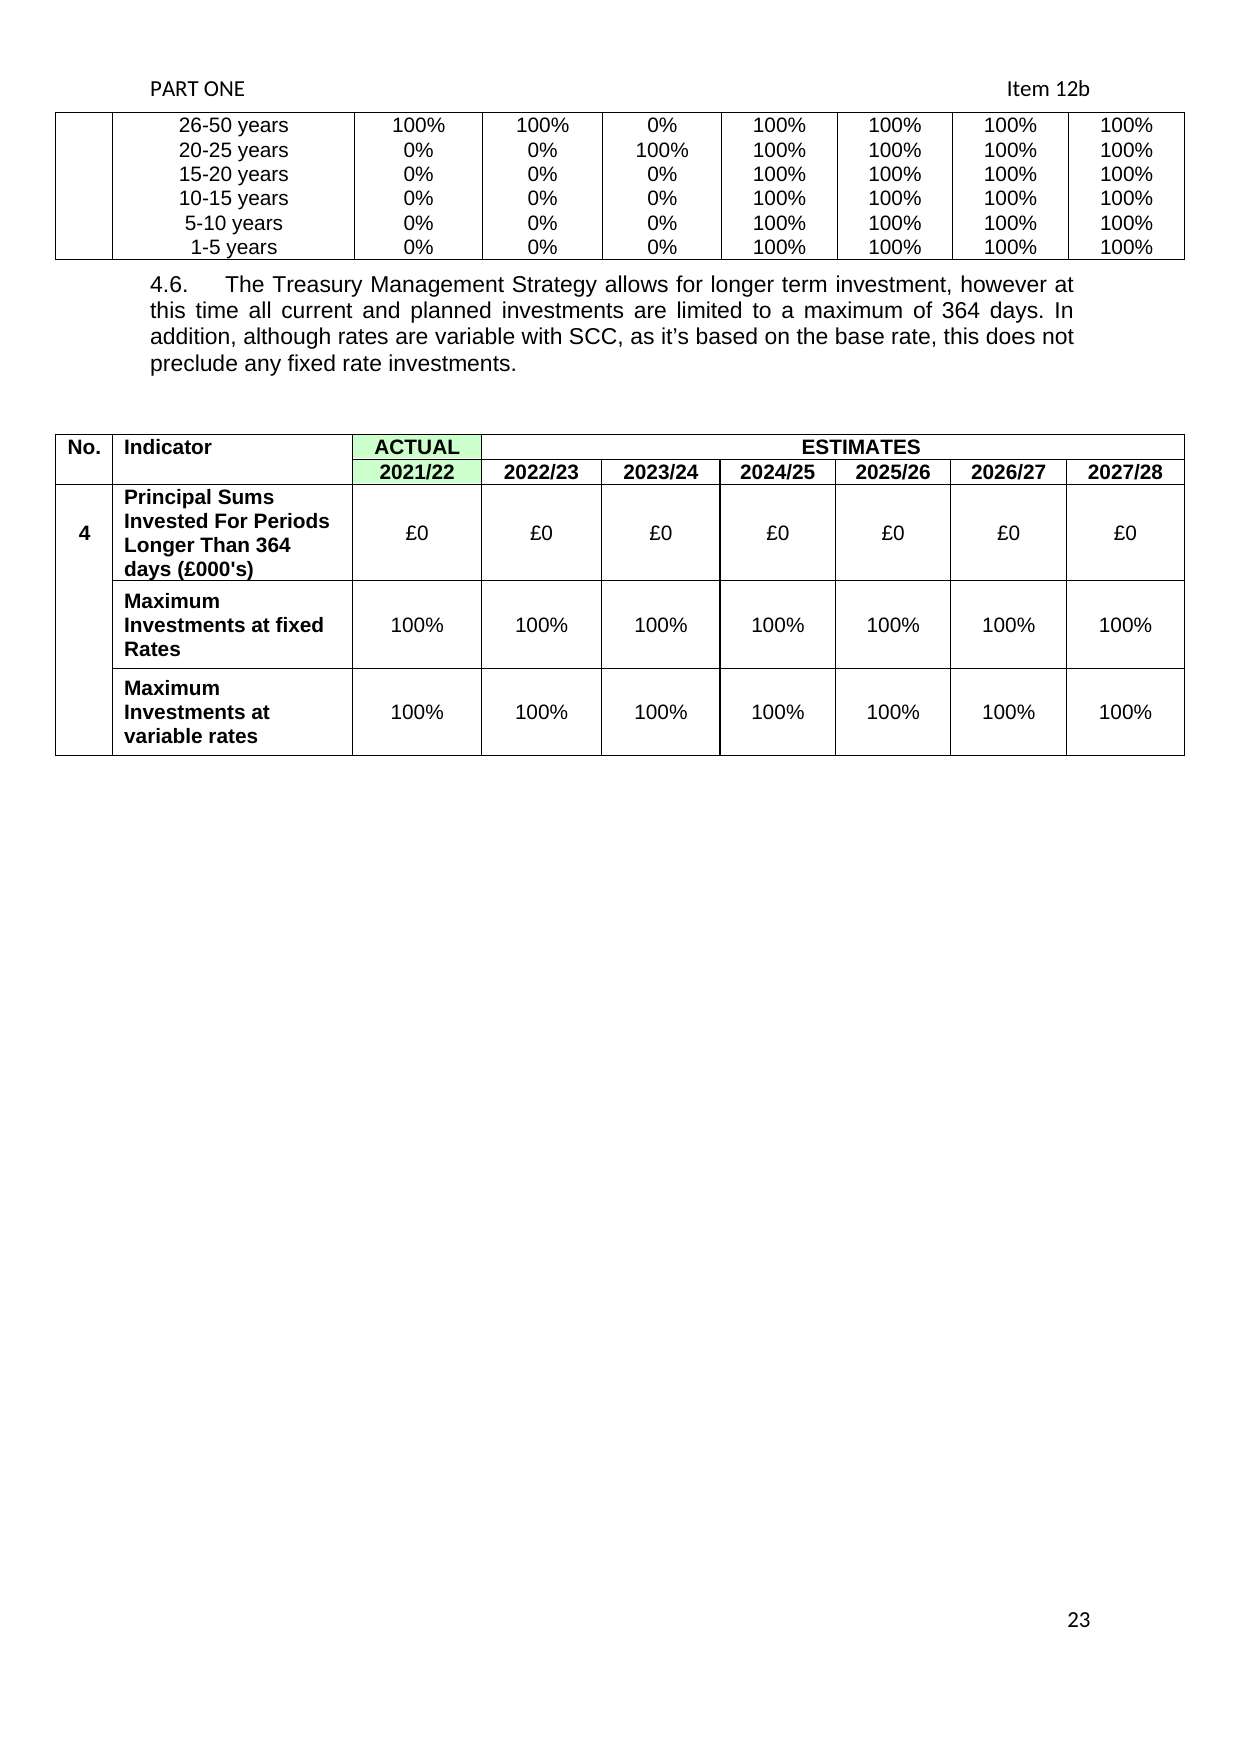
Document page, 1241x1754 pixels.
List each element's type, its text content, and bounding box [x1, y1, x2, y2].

table_cell 100% [1069, 186, 1184, 210]
table_cell [56, 580, 112, 668]
table_cell 100% [836, 669, 950, 755]
table_cell 100% [1067, 581, 1184, 668]
table_cell 0% [603, 210, 721, 235]
table_cell 100% [1067, 669, 1184, 755]
table_cell [113, 459, 352, 483]
table_cell 0% [483, 210, 602, 235]
table_cell 0% [483, 235, 602, 259]
table_cell 100% [603, 137, 721, 162]
table_cell 0% [483, 137, 602, 162]
table_cell 100% [602, 581, 719, 668]
table_cell 100% [722, 186, 837, 210]
table_cell 100% [1069, 235, 1184, 259]
table_cell 0% [355, 137, 482, 162]
table_cell 100% [1069, 210, 1184, 235]
table_cell 0% [355, 186, 482, 210]
table_cell 15-20 years [113, 162, 354, 186]
table_cell 100% [482, 581, 601, 668]
table_cell 4 [56, 485, 112, 580]
table_cell 26-50 years [113, 113, 354, 137]
table_cell 5-10 years [113, 210, 354, 235]
table_header ESTIMATES [597, 435, 1125, 458]
table_cell [56, 113, 112, 137]
table_header [482, 435, 597, 458]
table_cell 100% [602, 669, 719, 755]
table_cell 100% [838, 235, 952, 259]
table_cell [56, 186, 112, 210]
table_cell £0 [1067, 485, 1184, 580]
table_cell [56, 459, 112, 483]
table_cell 100% [722, 235, 837, 259]
table_cell 2022/23 [482, 460, 601, 483]
table_cell £0 [602, 485, 719, 580]
table_cell £0 [836, 485, 950, 580]
table_cell 10-15 years [113, 186, 354, 210]
table_cell 100% [721, 669, 835, 755]
table_cell Principal Sums Invested For Periods Longer Than 364 days (£000's) [113, 485, 352, 580]
table_cell [56, 162, 112, 186]
table_cell 100% [482, 669, 601, 755]
table_cell 0% [355, 235, 482, 259]
table_cell [56, 137, 112, 162]
table_cell 100% [838, 186, 952, 210]
table_cell 2027/28 [1067, 460, 1184, 483]
table_cell 100% [722, 113, 837, 137]
table_cell 100% [953, 162, 1068, 186]
table_cell 100% [953, 210, 1068, 235]
table_cell 0% [483, 186, 602, 210]
table_cell 100% [838, 137, 952, 162]
table_cell 100% [838, 162, 952, 186]
table_cell [56, 235, 112, 259]
table_cell 100% [1069, 162, 1184, 186]
table_cell 0% [603, 162, 721, 186]
table_cell 100% [353, 669, 481, 755]
table_cell 0% [355, 210, 482, 235]
table_cell 100% [953, 235, 1068, 259]
table_cell 100% [722, 210, 837, 235]
table_cell 100% [1069, 137, 1184, 162]
table_cell 100% [721, 581, 835, 668]
table_cell 100% [355, 113, 482, 137]
table_cell 1-5 years [113, 235, 354, 259]
table_header Indicator [113, 435, 352, 458]
table_cell 2025/26 [836, 460, 950, 483]
table_cell 100% [722, 162, 837, 186]
table_cell 100% [951, 581, 1066, 668]
table_cell 100% [953, 137, 1068, 162]
table_cell 100% [953, 186, 1068, 210]
table_cell Maximum Investments at variable rates [113, 669, 352, 755]
table_cell 100% [836, 581, 950, 668]
table_cell 100% [722, 137, 837, 162]
table_cell [56, 210, 112, 235]
table_cell Maximum Investments at fixed Rates [113, 581, 352, 668]
table_cell [56, 668, 112, 755]
table_cell 2021/22 [353, 460, 481, 483]
table_cell 2026/27 [951, 460, 1066, 483]
table_cell 2023/24 [602, 460, 719, 483]
table_cell 0% [603, 235, 721, 259]
table_cell 100% [838, 113, 952, 137]
table_cell 100% [951, 669, 1066, 755]
table_cell £0 [951, 485, 1066, 580]
table_cell 100% [838, 210, 952, 235]
table_cell £0 [353, 485, 481, 580]
table_cell 100% [1069, 113, 1184, 137]
table_cell 0% [355, 162, 482, 186]
table_header ACTUAL [353, 435, 481, 458]
table_cell 100% [353, 581, 481, 668]
table_header No. [56, 435, 112, 458]
table_cell 100% [953, 113, 1068, 137]
table_cell 20-25 years [113, 137, 354, 162]
table_cell 100% [483, 113, 602, 137]
table_cell 0% [603, 186, 721, 210]
table_cell £0 [721, 485, 835, 580]
table_cell 0% [483, 162, 602, 186]
table_header [1125, 435, 1184, 458]
table_cell £0 [482, 485, 601, 580]
list The Treasury Management Strategy allows for longer term investment, however at this time all current and planned investments are limited to a maximum of 364 days. In addition, although rates are variable with SCC, as it’s based on the base rate, this does not preclude any fixed rate investments. [150, 271, 1075, 376]
table_cell 0% [603, 113, 721, 137]
table_cell 2024/25 [721, 460, 835, 483]
